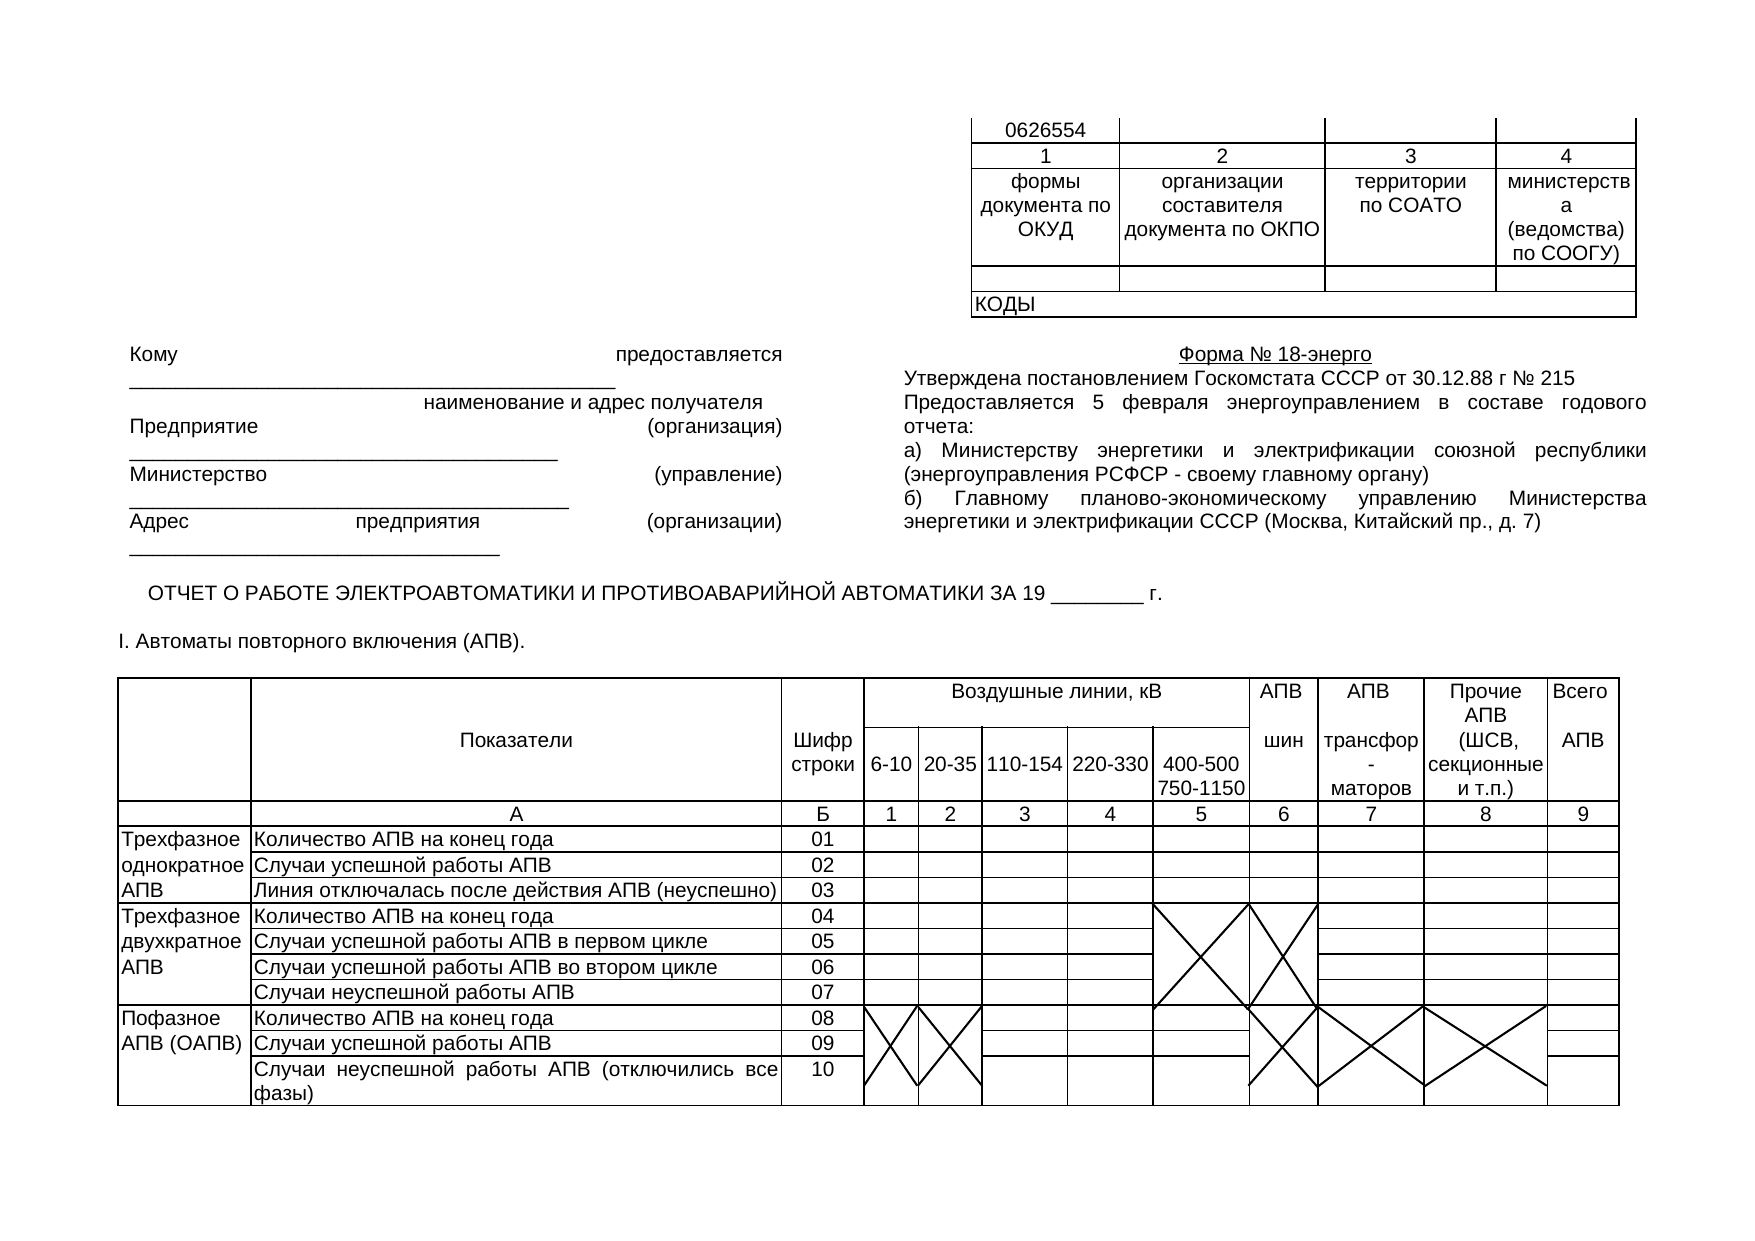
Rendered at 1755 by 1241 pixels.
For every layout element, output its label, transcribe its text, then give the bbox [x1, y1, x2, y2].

table_cell [983, 929, 1067, 953]
table_cell [1288, 928, 1317, 953]
table_cell [1161, 979, 1240, 1004]
table_cell 08 [782, 1006, 863, 1030]
table_cell министерства (ведомства) по СООГУ) [1497, 169, 1635, 265]
table_cell [865, 929, 918, 953]
table_header [782, 679, 863, 726]
table_cell [1068, 1006, 1152, 1030]
table_cell [1068, 904, 1152, 927]
table_cell [1319, 1010, 1346, 1030]
table_cell 8 [1425, 802, 1547, 825]
table_cell [1154, 853, 1249, 876]
table_cell [1154, 1031, 1249, 1055]
table_cell [1319, 929, 1423, 953]
table_cell Показатели [252, 726, 781, 800]
table_cell [865, 1030, 888, 1055]
table_cell 2 [1120, 144, 1324, 168]
table_cell [919, 1011, 934, 1030]
table_cell Б [782, 802, 863, 825]
table_cell [1285, 1030, 1317, 1055]
table_cell [1068, 980, 1152, 1004]
table_cell [1548, 980, 1618, 1004]
table_cell 1 [972, 144, 1119, 168]
table_cell 02 [782, 853, 863, 876]
table_cell [1326, 267, 1495, 291]
table_cell [899, 1055, 918, 1083]
table_cell [119, 726, 250, 800]
table_cell [1387, 1055, 1423, 1082]
table_cell 6-10 [865, 728, 918, 800]
table_cell 7 [1319, 802, 1423, 825]
table_cell [1548, 929, 1618, 953]
table_cell [965, 1011, 981, 1030]
table_cell [1425, 929, 1547, 953]
table_cell [865, 955, 918, 978]
table_header Всего [1548, 679, 1618, 726]
table_cell [1068, 1057, 1152, 1105]
table_cell организации составителя документа по ОКПО [1120, 169, 1324, 265]
table_cell [1250, 1055, 1317, 1105]
table_cell 01 [782, 827, 863, 851]
table_cell [1548, 1031, 1618, 1055]
table_cell [865, 853, 918, 876]
table_cell Количество АПВ на конец года [252, 1006, 781, 1030]
table_cell Трехфазное [119, 904, 250, 927]
table_cell [1250, 928, 1278, 953]
table_cell [1425, 980, 1547, 1004]
table_cell [1154, 979, 1178, 1004]
table_cell [1548, 955, 1618, 978]
table_cell [953, 1030, 981, 1055]
table_cell [1250, 979, 1266, 1002]
table_cell [1068, 853, 1152, 876]
table_header [1120, 118, 1324, 142]
table_header [1326, 118, 1495, 142]
table_cell [893, 1030, 918, 1055]
table_cell [1250, 910, 1261, 927]
table_cell [983, 955, 1067, 978]
table_cell 3 [983, 802, 1067, 825]
table_cell 20-35 [919, 728, 981, 800]
table_cell [1548, 878, 1618, 902]
table_cell [1185, 960, 1217, 978]
table_cell Случаи успешной работы АПВ в первом цикле [252, 929, 781, 953]
table_header [119, 679, 250, 726]
table_header Прочие АПВ [1425, 679, 1547, 726]
table_cell Пофазное [119, 1006, 250, 1030]
table_cell [887, 1049, 894, 1055]
table_cell [865, 878, 918, 902]
table_cell [865, 980, 918, 1004]
table_cell Случаи неуспешной работы АПВ [252, 980, 781, 1004]
table_header Кому предоставляется __________________________________________ наименование и адрес получателя Предприятие (организация) _____________________________________ Министерство (управление) ______________________________________ Адрес предприятия (организации) ________________________________ [118, 342, 794, 557]
table_cell 4 [1497, 144, 1635, 168]
table_cell [919, 853, 981, 876]
table_cell Случаи неуспешной работы АПВ (отключились все фазы) [252, 1057, 781, 1105]
table_cell [919, 1055, 940, 1081]
text ОТЧЕТ О РАБОТЕ ЭЛЕКТРОАВТОМАТИКИ И ПРОТИВОАВАРИЙНОЙ АВТОМАТИКИ ЗА 19 ________ г. [118, 581, 1636, 605]
table_cell [919, 929, 981, 953]
table_cell [119, 1055, 250, 1105]
table_cell [1319, 980, 1423, 1004]
table_cell [1425, 878, 1547, 902]
table_cell [1497, 267, 1635, 291]
table_cell [1425, 1055, 1547, 1105]
table_cell [1251, 1006, 1314, 1030]
table_cell [1154, 953, 1198, 978]
table_cell [1319, 1030, 1368, 1055]
table_cell [1319, 827, 1423, 851]
table_cell Шифр строки [782, 726, 863, 800]
table_cell [1270, 1030, 1295, 1044]
table_cell 06 [782, 955, 863, 978]
table_cell [1250, 878, 1317, 902]
table_cell [1319, 1055, 1356, 1083]
table_cell 04 [782, 904, 863, 927]
table_cell [1154, 827, 1249, 851]
table_cell [119, 802, 250, 825]
table_cell [1250, 953, 1281, 978]
table_cell [1223, 979, 1249, 1004]
table_cell [1068, 1031, 1152, 1055]
table_cell Трехфазное [119, 827, 250, 851]
table_cell [1514, 1008, 1547, 1030]
table_cell [983, 1057, 1067, 1105]
table_cell А [252, 802, 781, 825]
table_cell [919, 1030, 947, 1055]
table_cell 10 [782, 1057, 863, 1105]
table_cell 5 [1154, 802, 1249, 825]
table_cell 3 [1326, 144, 1495, 168]
table_cell [1363, 1048, 1380, 1055]
table_cell [1425, 904, 1547, 927]
table_cell [919, 1055, 981, 1105]
table_cell [1251, 904, 1316, 927]
table_cell [983, 1031, 1067, 1055]
table_header 0626554 [972, 118, 1119, 142]
table_cell [1305, 910, 1317, 927]
table_cell [1425, 1030, 1482, 1055]
table_cell шин [1250, 726, 1317, 800]
table_cell [1231, 907, 1249, 927]
table_cell [920, 1006, 979, 1030]
table_cell [1177, 928, 1224, 953]
table_cell [919, 827, 981, 851]
table_cell 110-154 [983, 728, 1067, 800]
table_cell [1425, 1055, 1468, 1084]
table_cell [983, 1006, 1067, 1030]
table_cell [1156, 904, 1246, 927]
table_cell однократное [119, 851, 250, 876]
table_cell Случаи успешной работы АПВ [252, 853, 781, 876]
table_cell [983, 878, 1067, 902]
table_header [1497, 118, 1635, 142]
table_cell АПВ [119, 953, 250, 978]
table_cell 400-500 750-1150 [1154, 728, 1249, 800]
table_cell [1319, 1055, 1423, 1105]
table_cell 4 [1068, 802, 1152, 825]
table_cell [1548, 1057, 1618, 1105]
table_cell [1548, 1006, 1618, 1030]
table_cell Количество АПВ на конец года [252, 827, 781, 851]
table_cell [865, 1012, 877, 1030]
table_header [794, 342, 892, 557]
table_cell [1068, 878, 1152, 902]
table_cell [972, 267, 1119, 291]
table_cell [1154, 1006, 1249, 1030]
table_cell [1425, 827, 1547, 851]
table_cell [960, 1055, 981, 1081]
table_cell [1425, 955, 1547, 978]
table_cell АПВ (ОАПВ) [119, 1030, 250, 1055]
table_cell Случаи успешной работы АПВ во втором цикле [252, 955, 781, 978]
table_cell [1375, 1030, 1423, 1055]
table_cell территории по СОАТО [1326, 169, 1495, 265]
table_cell [866, 1006, 915, 1030]
table_cell [1320, 1006, 1420, 1030]
table_cell [1267, 928, 1300, 953]
table_cell [1250, 1014, 1264, 1030]
table_cell [983, 904, 1067, 927]
table_cell [865, 1055, 918, 1105]
table_cell [882, 1030, 899, 1043]
table_cell [1503, 1055, 1547, 1083]
table_cell [1425, 1010, 1456, 1030]
table_cell [1154, 908, 1171, 927]
table_cell [1548, 853, 1618, 876]
table_cell [1300, 1011, 1317, 1030]
table_cell [1154, 878, 1249, 902]
table_cell [1489, 1030, 1547, 1055]
table_cell 2 [919, 802, 981, 825]
table_cell Количество АПВ на конец года [252, 904, 781, 927]
table_cell [1068, 827, 1152, 851]
table_cell [1464, 1030, 1506, 1044]
table_cell [1068, 929, 1152, 953]
table_cell 1 [865, 802, 918, 825]
table_cell [1426, 1006, 1542, 1030]
table_cell [1250, 827, 1317, 851]
table_header АПВ [1250, 679, 1317, 726]
table_cell 220-330 [1068, 728, 1152, 800]
table_cell [1120, 267, 1324, 291]
table_cell 9 [1548, 802, 1618, 825]
table_cell [983, 853, 1067, 876]
table_cell [919, 904, 981, 927]
table_header Воздушные линии, кВ [865, 679, 1249, 726]
table_cell 6 [1250, 802, 1317, 825]
table_cell [119, 979, 250, 1004]
table_cell [919, 955, 981, 978]
table_cell [1476, 1049, 1495, 1055]
table_cell [983, 980, 1067, 1004]
table_cell (ШСВ, секционные и т.п.) [1425, 726, 1547, 800]
table_cell [1548, 827, 1618, 851]
table_cell [1319, 955, 1423, 978]
table_cell [1254, 979, 1311, 1004]
table_header АПВ [1319, 679, 1423, 726]
table_cell [945, 1049, 955, 1055]
text I. Автоматы повторного включения (АПВ). [118, 629, 1636, 653]
table_cell [1271, 961, 1295, 978]
table_cell [1154, 928, 1194, 953]
table_cell двухкратное [119, 928, 250, 953]
table_cell [1292, 1055, 1317, 1083]
table_cell [1353, 1030, 1388, 1043]
table_cell [1154, 1057, 1249, 1105]
table_cell АПВ [119, 876, 250, 902]
table_header [252, 679, 781, 726]
table_cell [865, 1055, 882, 1080]
table_cell Случаи успешной работы АПВ [252, 1031, 781, 1055]
table_cell 05 [782, 929, 863, 953]
table_cell [1250, 1030, 1280, 1055]
table_cell [1395, 1009, 1423, 1030]
table_cell КОДЫ [972, 292, 1635, 316]
table_cell формы документа по ОКУД [972, 169, 1119, 265]
table_cell [983, 827, 1067, 851]
table_cell Линия отключалась после действия АПВ (неуспешно) [252, 878, 781, 902]
table_cell трансфор- маторов [1319, 726, 1423, 800]
table_cell 07 [782, 980, 863, 1004]
table_cell [904, 1009, 918, 1030]
table_cell [919, 980, 981, 1004]
table_cell [1207, 928, 1249, 953]
table_cell [1319, 904, 1423, 927]
table_cell АПВ [1548, 726, 1618, 800]
table_cell [1425, 853, 1547, 876]
table_cell [1203, 953, 1249, 978]
table_header Форма № 18-энерго Утверждена постановлением Госкомстата СССР от 30.12.88 г № 215 Предоставляется 5 февраля энергоуправлением в составе годового отчета: а) Министерству энергетики и электрификации союзной республики (энергоуправления РСФСР - своему главному органу) б) Главному планово-экономическому управлению Министерства энергетики и электрификации СССР (Москва, Китайский пр., д. 7) [892, 342, 1658, 557]
table_cell [1285, 953, 1317, 978]
table_cell [1319, 853, 1423, 876]
table_cell [1548, 904, 1618, 927]
table_cell [919, 878, 981, 902]
table_cell [865, 904, 918, 927]
table_cell [1250, 853, 1317, 876]
table_cell [1300, 979, 1317, 1004]
table_cell [1278, 1050, 1286, 1055]
table_cell [940, 1030, 960, 1043]
table_cell 03 [782, 878, 863, 902]
table_cell [865, 827, 918, 851]
table_cell 09 [782, 1031, 863, 1055]
table_cell [1250, 1055, 1273, 1081]
table_cell [1068, 955, 1152, 978]
table_cell [1319, 878, 1423, 902]
